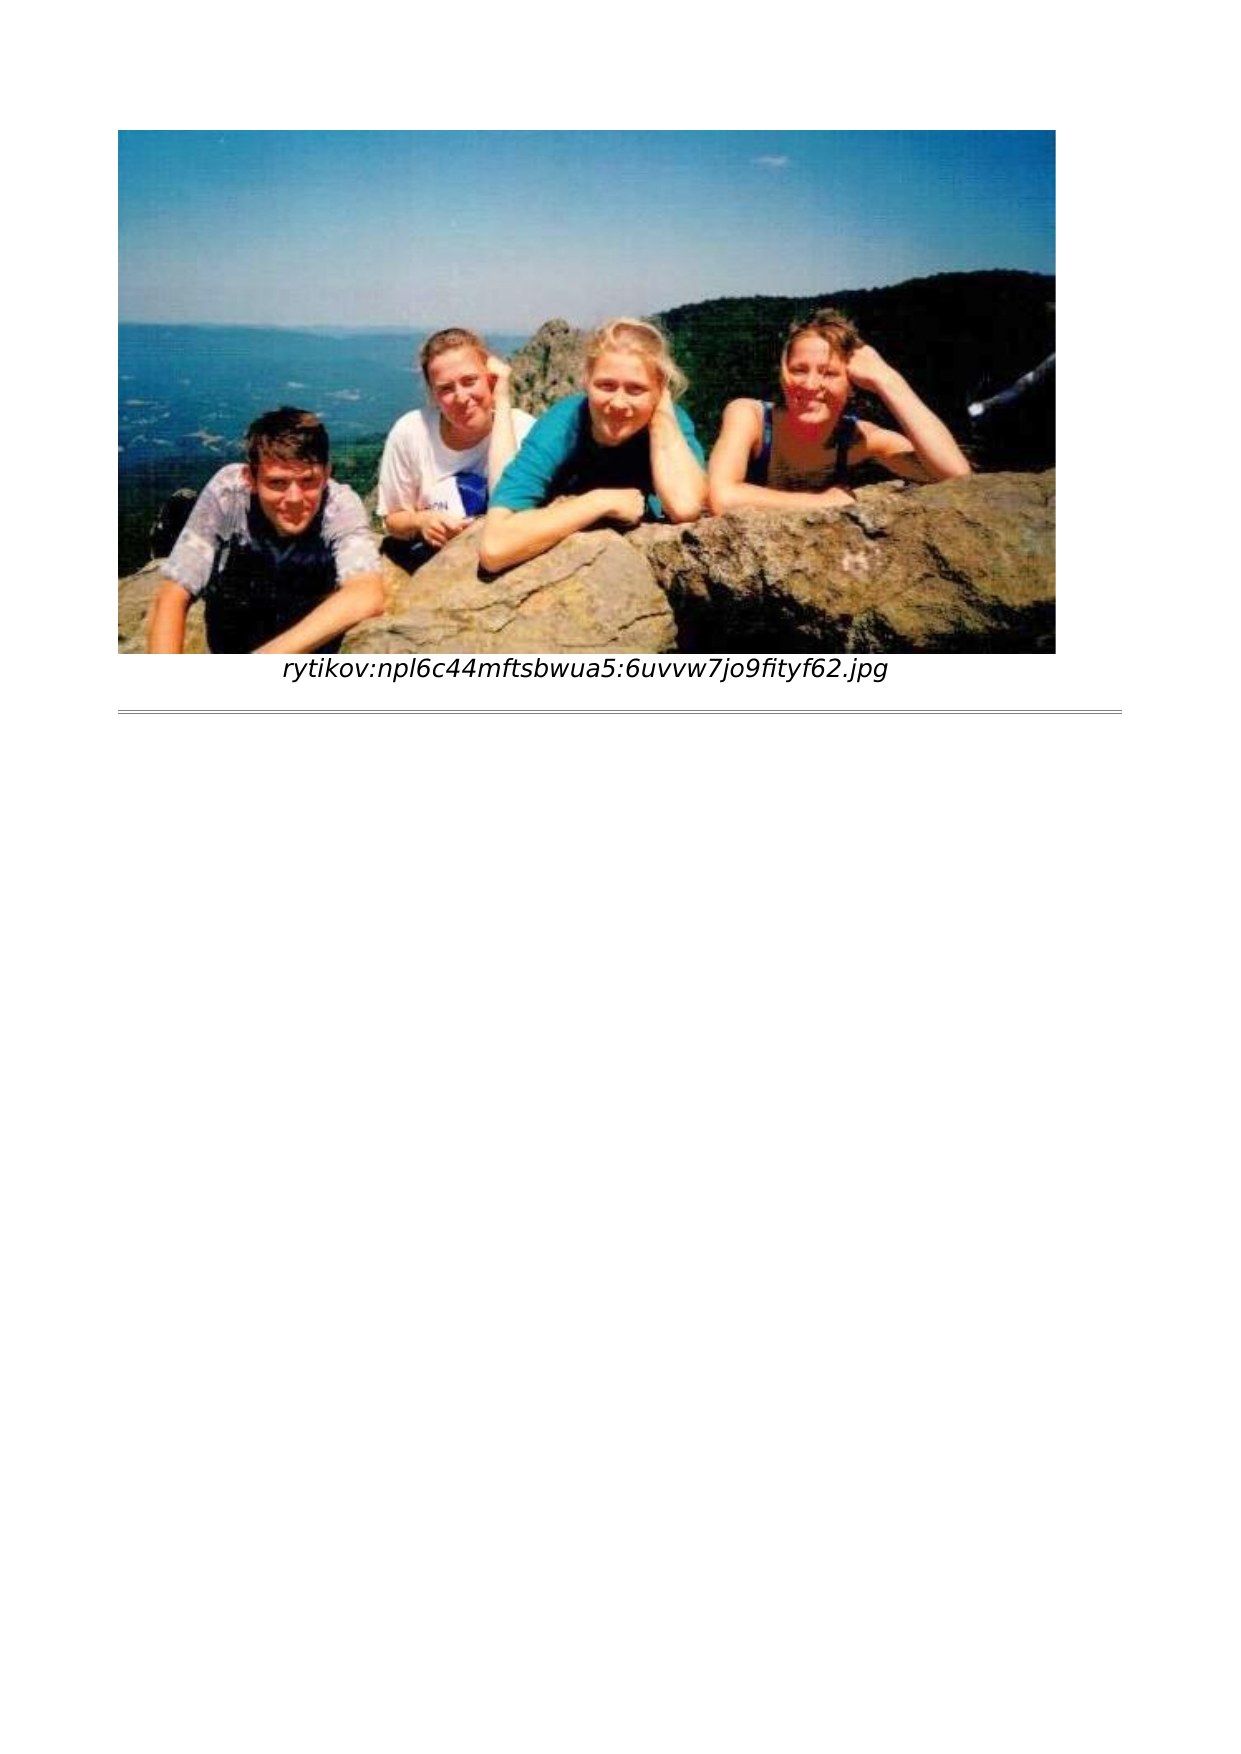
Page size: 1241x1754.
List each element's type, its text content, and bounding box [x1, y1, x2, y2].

picture [118, 130, 1056, 654]
text rytikov:npl6c44mftsbwua5:6uvvw7jo9fityf62.jpg [118, 654, 1056, 683]
